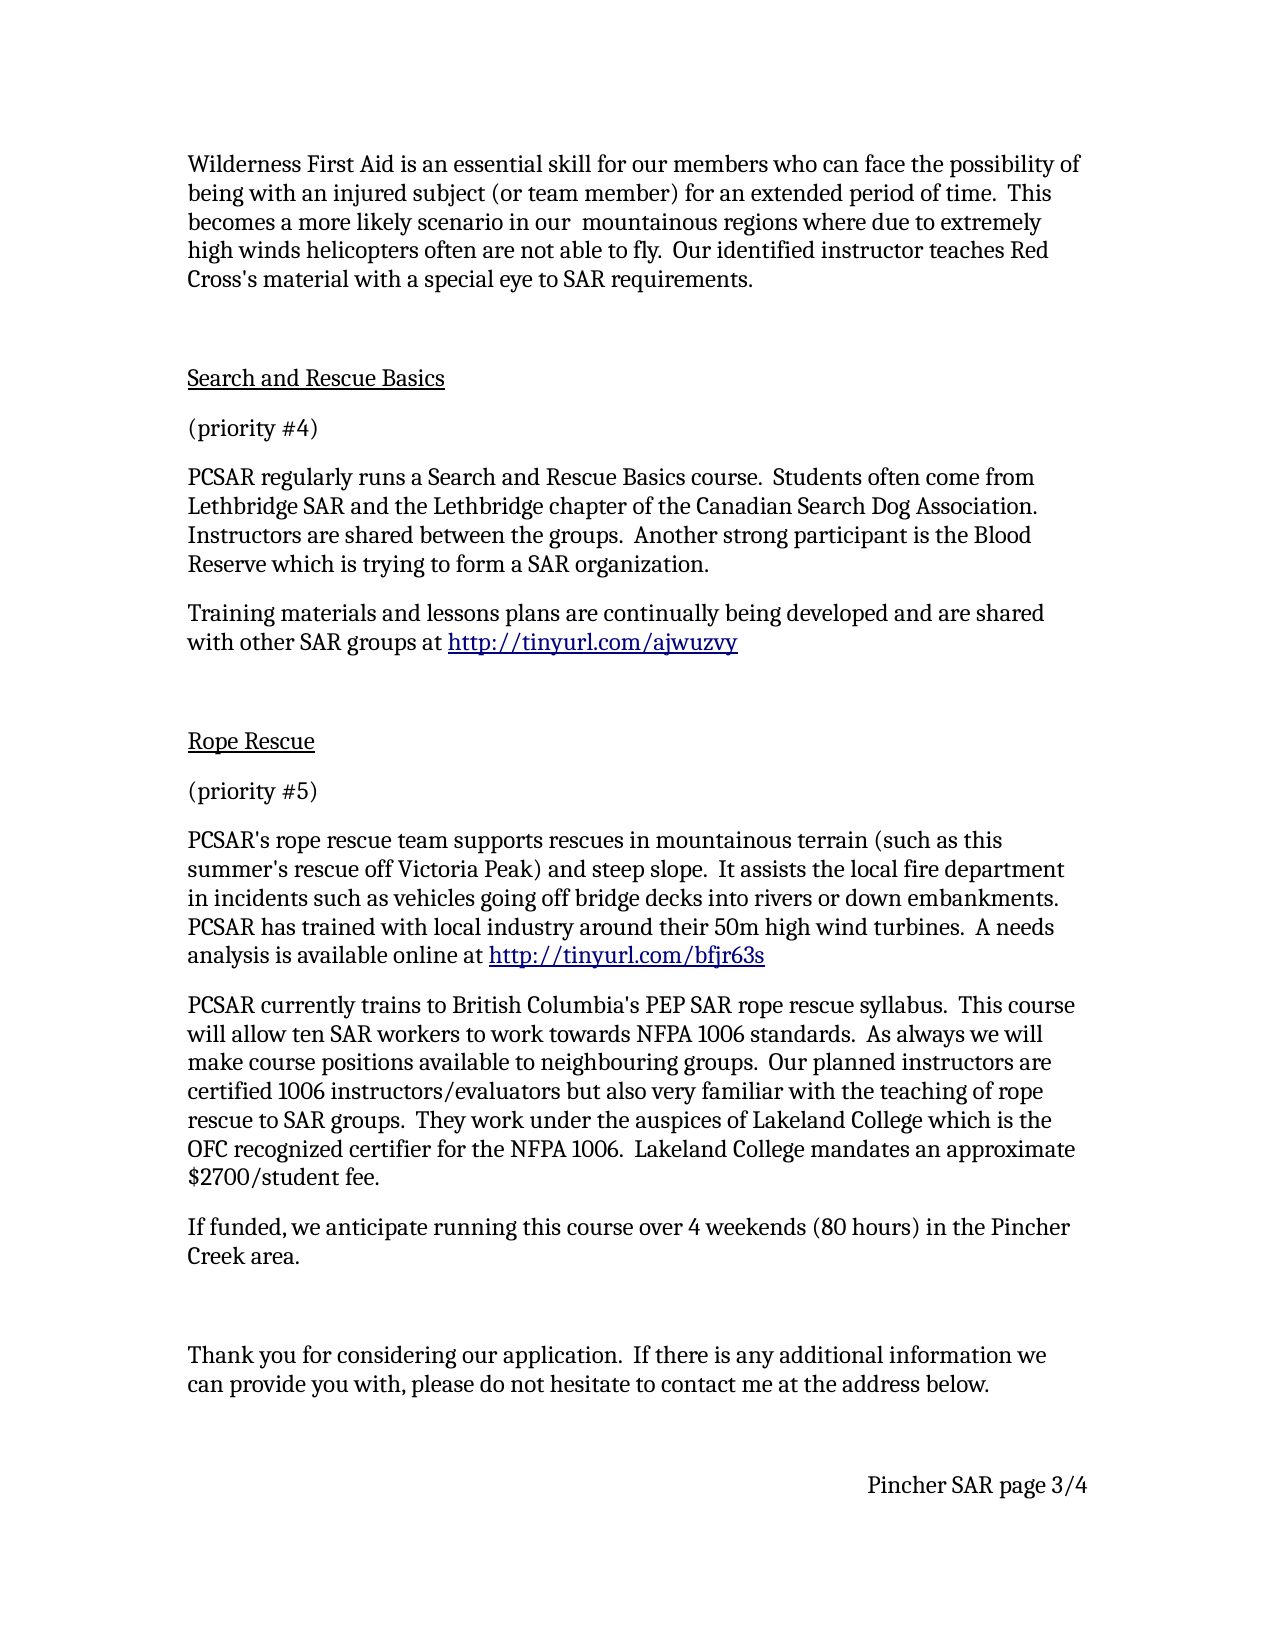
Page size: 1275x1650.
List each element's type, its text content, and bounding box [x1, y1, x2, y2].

text PCSAR's rope rescue team supports rescues in mountainous terrain (such as this summer's rescue off Victoria Peak) and steep slope. It assists the local fire department in incidents such as vehicles going off bridge decks into rivers or down embankments. PCSAR has trained with local industry around their 50m high wind turbines. A needs analysis is available online at http://tinyurl.com/bfjr63s [187, 826, 1087, 970]
text PCSAR regularly runs a Search and Rescue Basics course. Students often come from Lethbridge SAR and the Lethbridge chapter of the Canadian Search Dog Association. Instructors are shared between the groups. Another strong participant is the Blood Reserve which is trying to form a SAR organization. [187, 463, 1087, 578]
text (priority #5) [187, 777, 1087, 805]
text Training materials and lessons plans are continually being developed and are shared with other SAR groups at http://tinyurl.com/ajwuzvy [187, 599, 1087, 657]
text Rope Rescue [187, 727, 1087, 756]
text (priority #4) [187, 414, 1087, 442]
text Thank you for considering our application. If there is any additional information we can provide you with, please do not hesitate to contact me at the address below. [187, 1341, 1087, 1398]
text Wilderness First Aid is an essential skill for our members who can face the possibility of being with an injured subject (or team member) for an extended period of time. This becomes a more likely scenario in our mountainous regions where due to extremely high winds helicopters often are not able to fly. Our identified instructor teaches Red Cross's material with a special eye to SAR requirements. [187, 150, 1087, 294]
text If funded, we anticipate running this course over 4 weekends (80 hours) in the Pincher Creek area. [187, 1213, 1087, 1270]
text Search and Rescue Basics [187, 364, 1087, 393]
text PCSAR currently trains to British Columbia's PEP SAR rope rescue syllabus. This course will allow ten SAR workers to work towards NFPA 1006 standards. As always we will make course positions available to neighbouring groups. Our planned instructors are certified 1006 instructors/evaluators but also very familiar with the teaching of rope rescue to SAR groups. They work under the auspices of Lakeland College which is the OFC recognized certifier for the NFPA 1006. Lakeland College mandates an approximate $2700/student fee. [187, 991, 1087, 1192]
